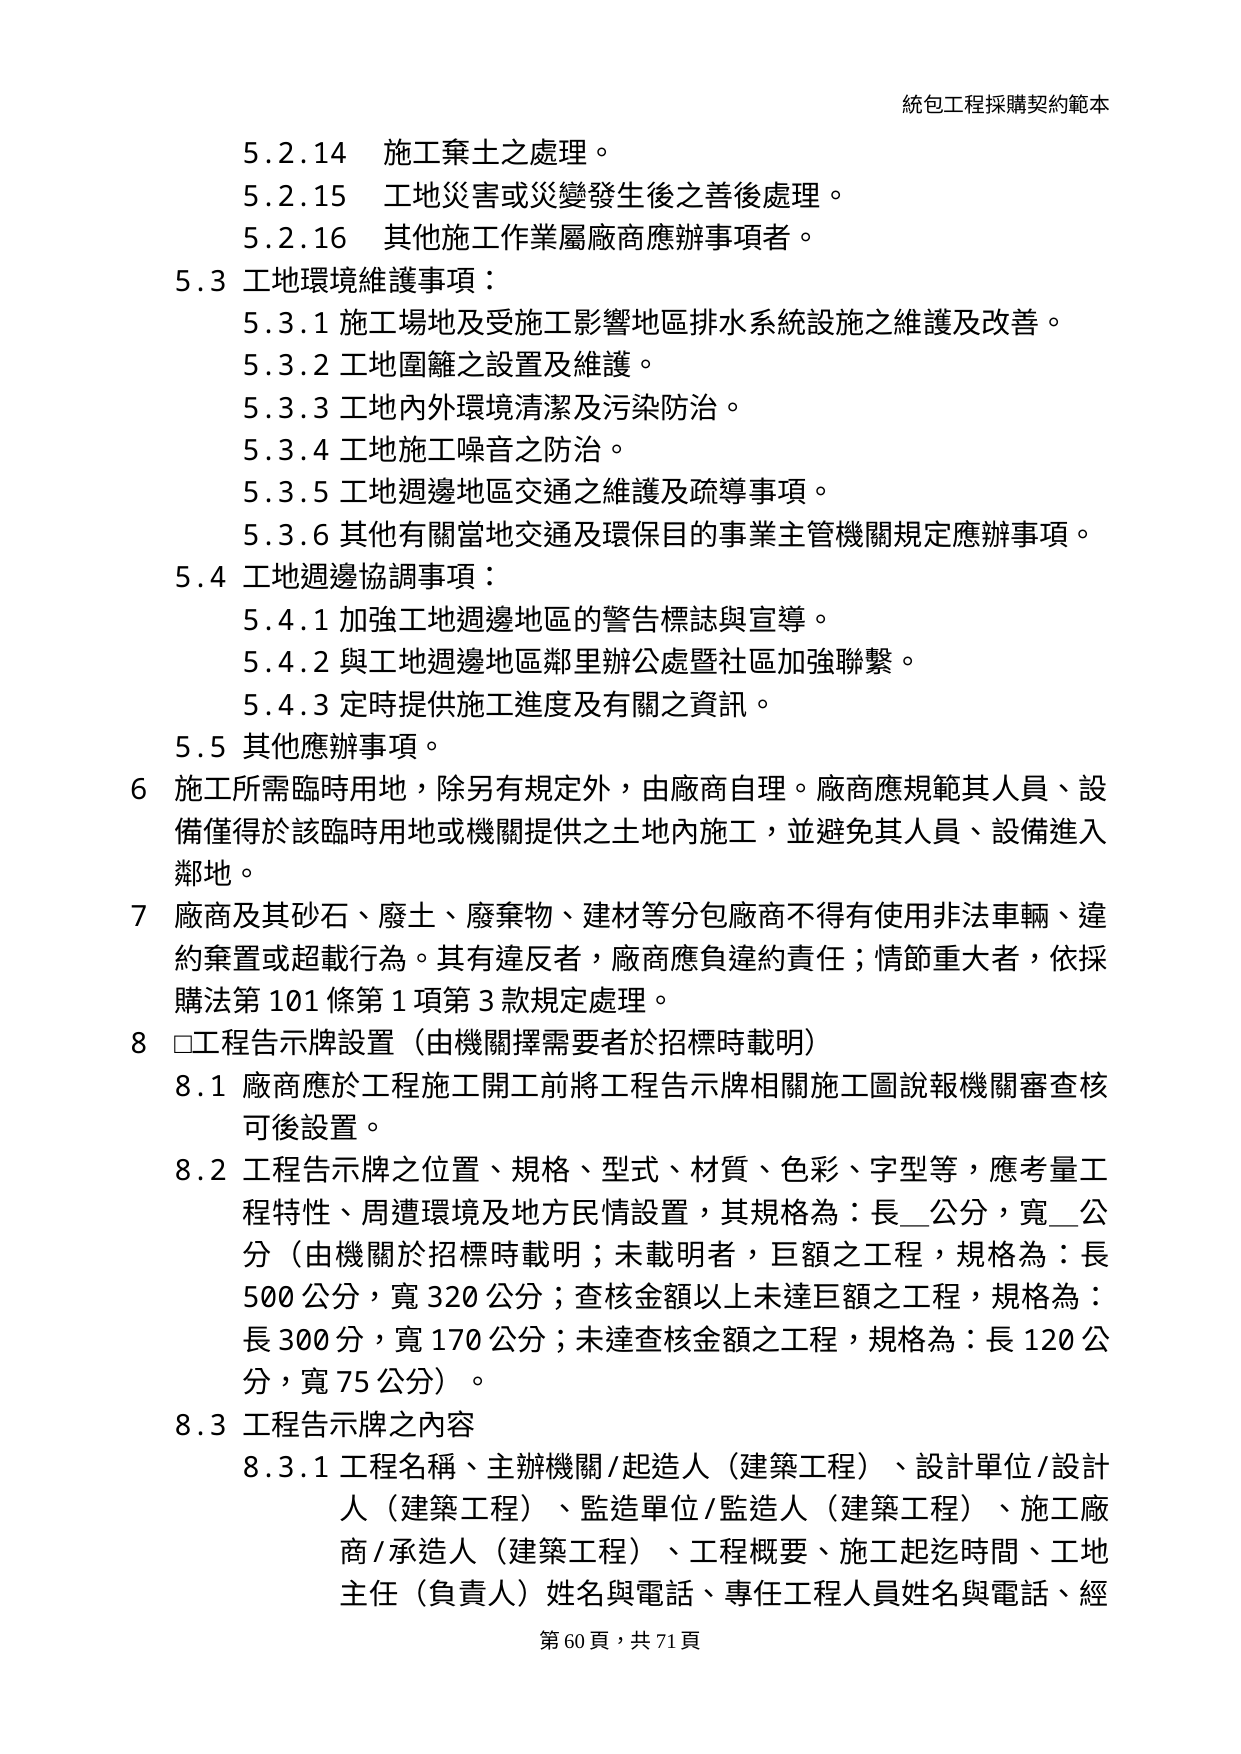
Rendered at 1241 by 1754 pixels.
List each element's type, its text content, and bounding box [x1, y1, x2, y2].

list 定時提供施工進度及有關之資訊。 [242, 681, 1110, 723]
list 施工棄土之處理。 [242, 130, 1110, 172]
list 工程告示牌之位置、規格、型式、材質、色彩、字型等，應考量工程特性、周遭環境及地方民情設置，其規格為：長＿公分，寬＿公分（由機關於招標時載明；未載明者，巨額之工程，規格為：長500公分，寬320公分；查核金額以上未達巨額之工程，規格為：長300分，寬170公分；未達查核金額之工程，規格為：長120公分，寬75公分）。 [174, 1147, 1110, 1401]
list 工地週邊協調事項： [174, 554, 1110, 596]
list 工地施工噪音之防治。 [242, 427, 1110, 469]
list 加強工地週邊地區的警告標誌與宣導。 [242, 596, 1110, 639]
list 工程名稱、主辦機關/起造人（建築工程）、設計單位/設計人（建築工程）、監造單位/監造人（建築工程）、施工廠商/承造人（建築工程）、工程概要、施工起迄時間、工地主任（負責人）姓名與電話、專任工程人員姓名與電話、經 [242, 1443, 1110, 1613]
list 其他施工作業屬廠商應辦事項者。 [242, 215, 1110, 257]
list 工地圍籬之設置及維護。 [242, 342, 1110, 384]
list 工程告示牌之內容 [174, 1401, 1110, 1443]
list □工程告示牌設置（由機關擇需要者於招標時載明） [130, 1020, 1110, 1062]
list 工地環境維護事項： [174, 257, 1110, 299]
list 施工場地及受施工影響地區排水系統設施之維護及改善。 [242, 299, 1110, 342]
list 工地內外環境清潔及污染防治。 [242, 384, 1110, 427]
list 工地週邊地區交通之維護及疏導事項。 [242, 469, 1110, 511]
list 廠商及其砂石、廢土、廢棄物、建材等分包廠商不得有使用非法車輛、違約棄置或超載行為。其有違反者，廠商應負違約責任；情節重大者，依採購法第101條第1項第3款規定處理。 [130, 893, 1110, 1020]
list 工地災害或災變發生後之善後處理。 [242, 172, 1110, 215]
list 與工地週邊地區鄰里辦公處暨社區加強聯繫。 [242, 639, 1110, 681]
list 其他應辦事項。 [174, 723, 1110, 766]
list 施工所需臨時用地，除另有規定外，由廠商自理。廠商應規範其人員、設備僅得於該臨時用地或機關提供之土地內施工，並避免其人員、設備進入鄰地。 [130, 766, 1110, 893]
list 廠商應於工程施工開工前將工程告示牌相關施工圖說報機關審查核可後設置。 [174, 1062, 1110, 1147]
list 其他有關當地交通及環保目的事業主管機關規定應辦事項。 [242, 511, 1110, 554]
